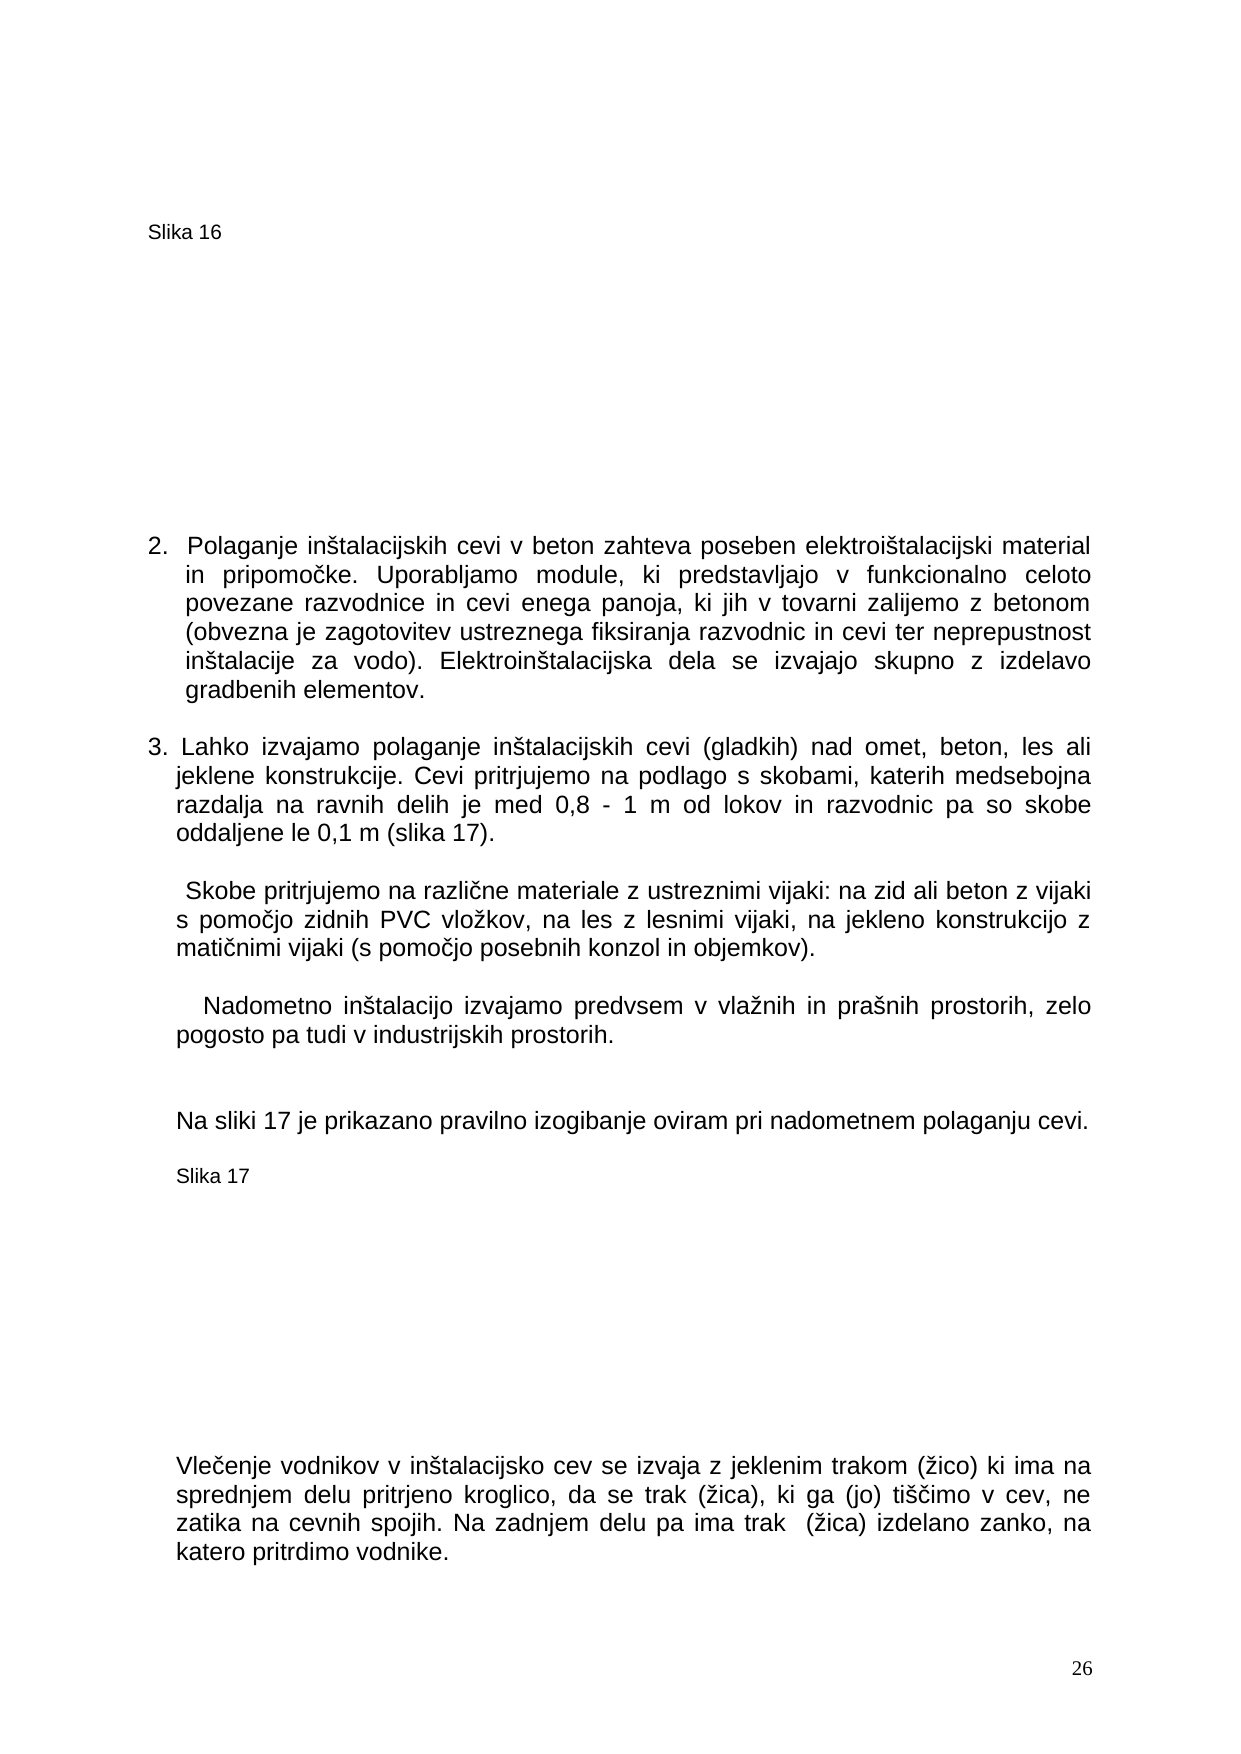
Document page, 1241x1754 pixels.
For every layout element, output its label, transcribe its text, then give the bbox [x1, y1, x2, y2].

text Slika 16 [148, 219, 1093, 243]
text 2. Polaganje inštalacijskih cevi v beton zahteva poseben elektroištalacijski material in pripomočke. Uporabljamo module, ki predstavljajo v funkcionalno celoto povezane razvodnice in cevi enega panoja, ki jih v tovarni zalijemo z betonom (obvezna je zagotovitev ustreznega fiksiranja razvodnic in cevi ter neprepustnost inštalacije za vodo). Elektroinštalacijska dela se izvajajo skupno z izdelavo gradbenih elementov. [148, 531, 1093, 703]
text Nadometno inštalacijo izvajamo predvsem v vlažnih in prašnih prostorih, zelo pogosto pa tudi v industrijskih prostorih. [148, 991, 1093, 1048]
text Skobe pritrjujemo na različne materiale z ustreznimi vijaki: na zid ali beton z vijaki s pomočjo zidnih PVC vložkov, na les z lesnimi vijaki, na jekleno konstrukcijo z matičnimi vijaki (s pomočjo posebnih konzol in objemkov). [148, 876, 1093, 962]
text 3. Lahko izvajamo polaganje inštalacijskih cevi (gladkih) nad omet, beton, les ali jeklene konstrukcije. Cevi pritrjujemo na podlago s skobami, katerih medsebojna razdalja na ravnih delih je med 0,8 - 1 m od lokov in razvodnic pa so skobe oddaljene le 0,1 m (slika 17). [148, 732, 1093, 847]
text Slika 17 [176, 1163, 1093, 1187]
text Na sliki 17 je prikazano pravilno izogibanje oviram pri nadometnem polaganju cevi. [176, 1106, 1093, 1135]
text Vlečenje vodnikov v inštalacijsko cev se izvaja z jeklenim trakom (žico) ki ima na sprednjem delu pritrjeno kroglico, da se trak (žica), ki ga (jo) tiščimo v cev, ne zatika na cevnih spojih. Na zadnjem delu pa ima trak (žica) izdelano zanko, na katero pritrdimo vodnike. [176, 1451, 1093, 1566]
